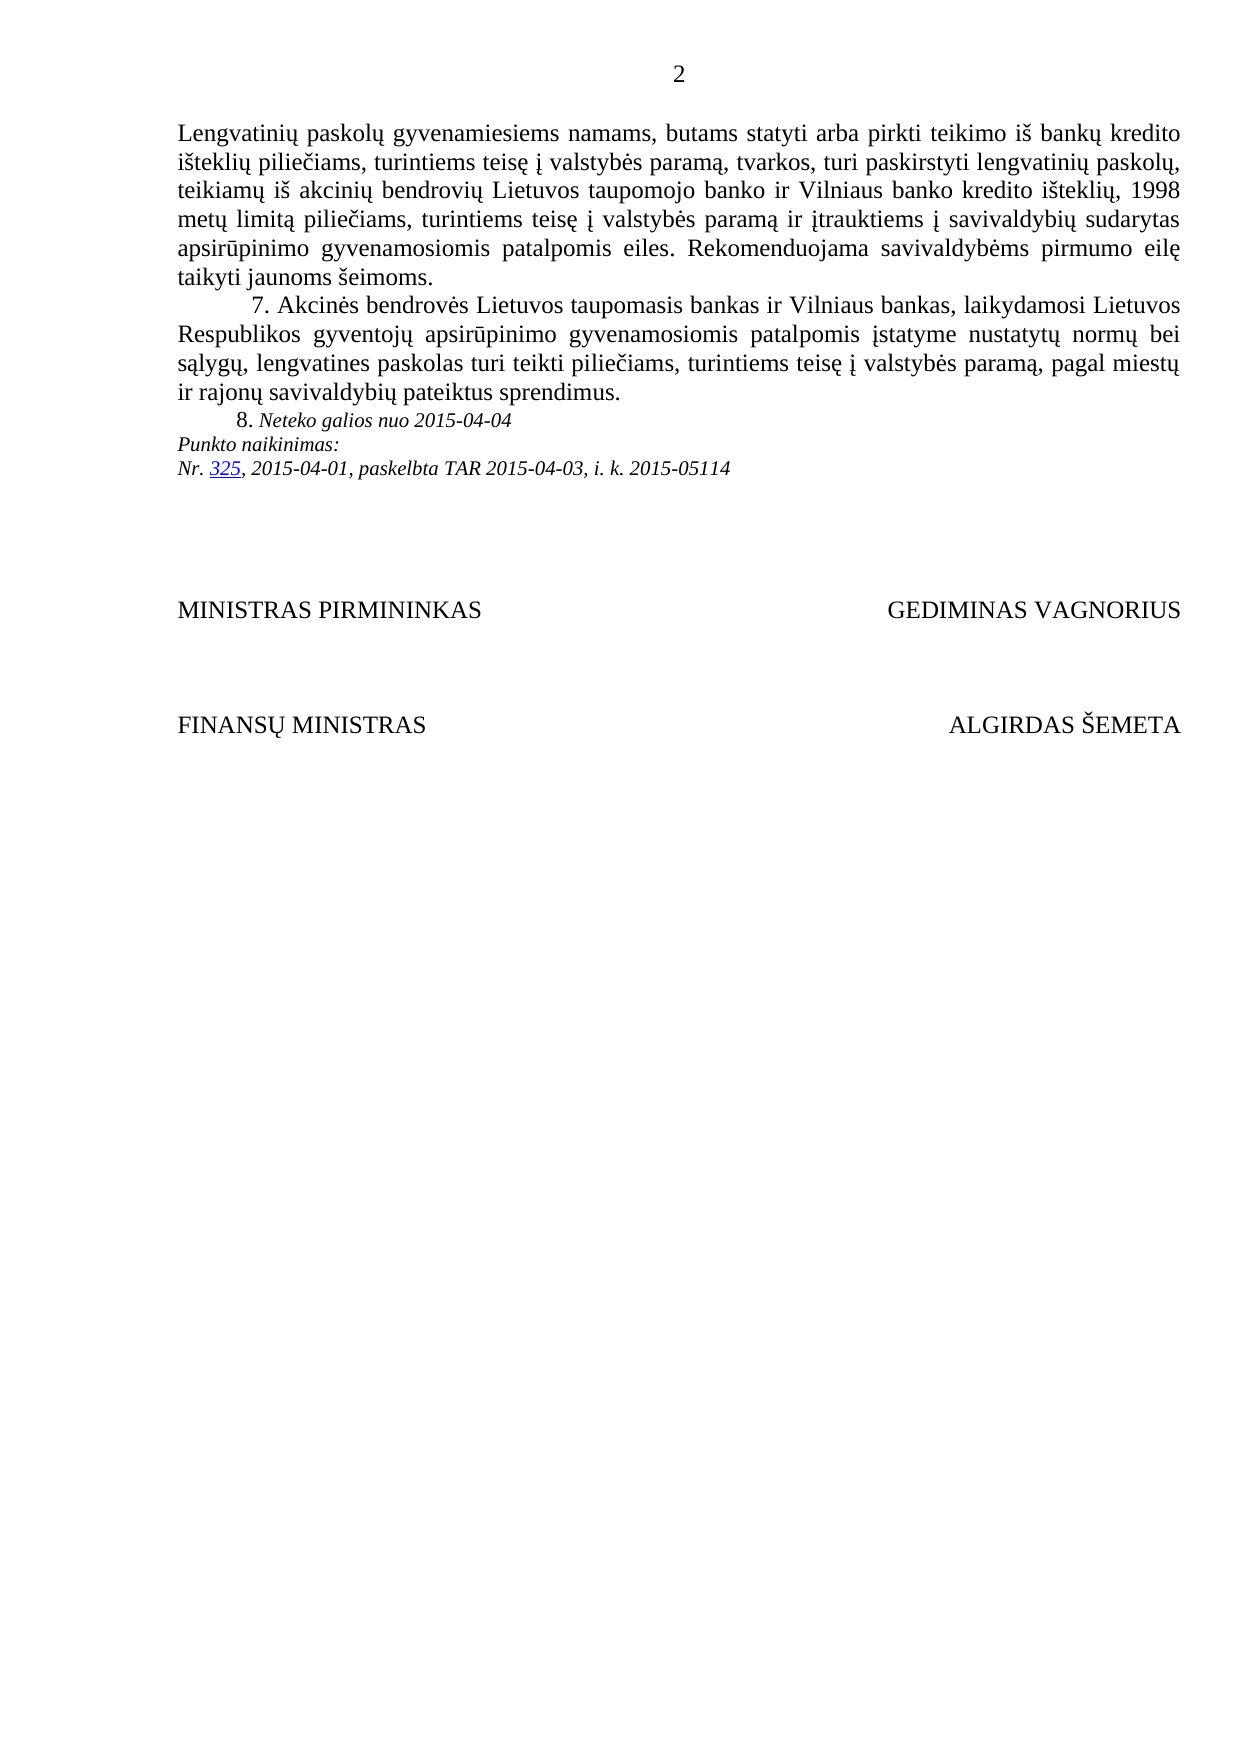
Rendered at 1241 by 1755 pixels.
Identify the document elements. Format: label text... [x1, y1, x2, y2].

text FINANSŲ MINISTRAS ALGIRDAS ŠEMETA [177, 710, 1181, 739]
text Nr. 325, 2015-04-01, paskelbta TAR 2015-04-03, i. k. 2015-05114 [177, 456, 1181, 480]
text 7. Akcinės bendrovės Lietuvos taupomasis bankas ir Vilniaus bankas, laikydamosi Lietuvos Respublikos gyventojų apsirūpinimo gyvenamosiomis patalpomis įstatyme nustatytų normų bei sąlygų, lengvatines paskolas turi teikti piliečiams, turintiems teisę į valstybės paramą, pagal miestų ir rajonų savivaldybių pateiktus sprendimus. [177, 291, 1181, 406]
text Punkto naikinimas: [177, 432, 1181, 456]
text MINISTRAS PIRMININKAS GEDIMINAS VAGNORIUS [177, 595, 1181, 624]
text 8. Neteko galios nuo 2015-04-04 [177, 406, 1181, 432]
text Lengvatinių paskolų gyvenamiesiems namams, butams statyti arba pirkti teikimo iš bankų kredito išteklių piliečiams, turintiems teisę į valstybės paramą, tvarkos, turi paskirstyti lengvatinių paskolų, teikiamų iš akcinių bendrovių Lietuvos taupomojo banko ir Vilniaus banko kredito išteklių, 1998 metų limitą piliečiams, turintiems teisę į valstybės paramą ir įtrauktiems į savivaldybių sudarytas apsirūpinimo gyvenamosiomis patalpomis eiles. Rekomenduojama savivaldybėms pirmumo eilę taikyti jaunoms šeimoms. [177, 118, 1181, 291]
